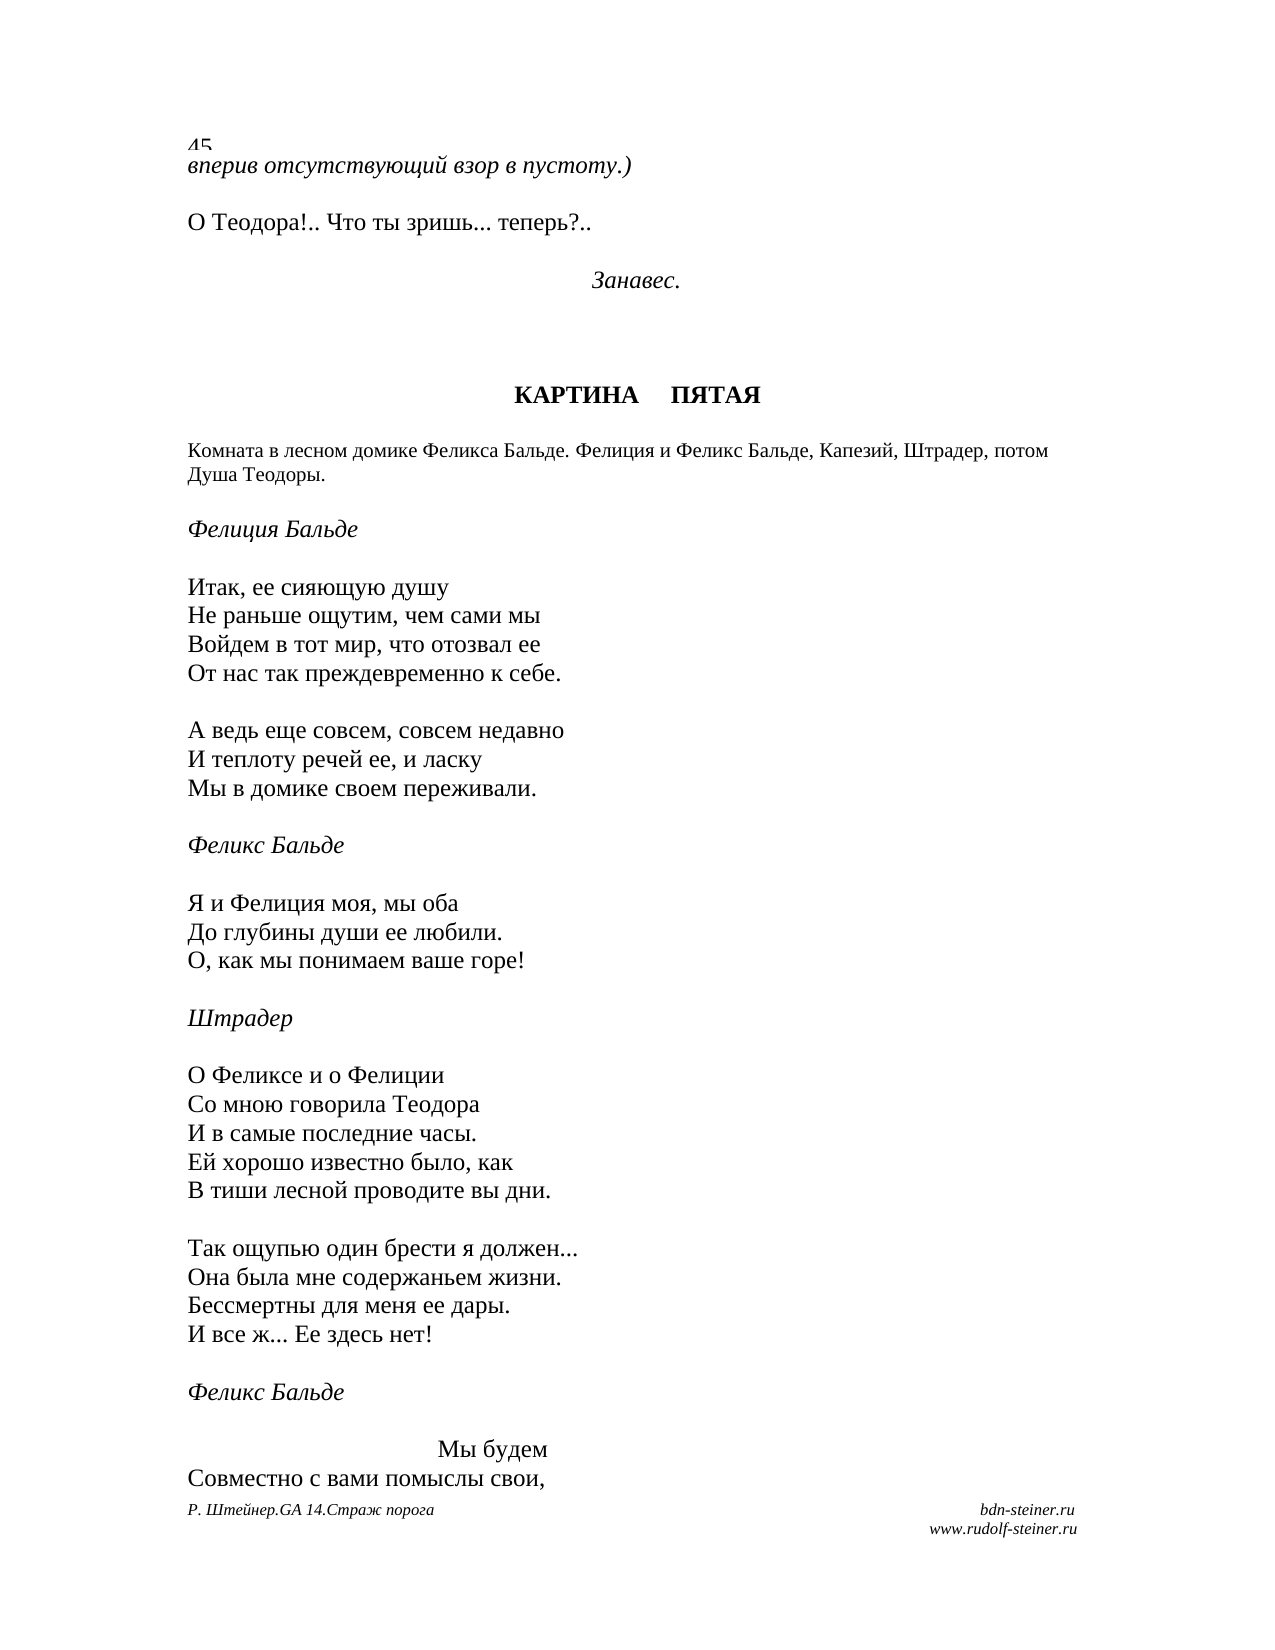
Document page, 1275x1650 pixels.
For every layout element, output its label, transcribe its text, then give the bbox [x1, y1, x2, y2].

text Мы будем Совместно с вами помыслы свои, [187, 1434, 1087, 1492]
text Так ощупью один брести я должен... Она была мне содержаньем жизни. Бессмертны для меня ее дары. И все ж... Ее здесь нет! [187, 1233, 1087, 1348]
text Фелиция Бальде [187, 514, 1087, 543]
text вперив отсутствующий взор в пустоту.) [187, 150, 1087, 179]
text А ведь еще совсем, совсем недавно И теплоту речей ее, и ласку Мы в домике своем переживали. [187, 716, 1087, 802]
text Занавес. [187, 265, 1087, 294]
text КАРТИНА ПЯТАЯ [187, 380, 1087, 409]
text Феликс Бальде [187, 831, 1087, 859]
text Итак, ее сияющую душу Не раньше ощутим, чем сами мы Войдем в тот мир, что отозвал ее От нас так преждевременно к себе. [187, 572, 1087, 687]
text О Феликсе и о Фелиции Со мною говорила Теодора И в самые последние часы. Ей хорошо известно было, как В тиши лесной проводите вы дни. [187, 1061, 1087, 1204]
text Я и Фелиция моя, мы оба До глубины души ее любили. О, как мы понимаем ваше горе! [187, 888, 1087, 974]
text Комната в лесном домике Феликса Бальде. Фелиция и Феликс Бальде, Капезий, Штрадер, потом Душа Теодоры. [187, 437, 1087, 486]
text Штрадер [187, 1003, 1087, 1032]
text О Теодора!.. Что ты зришь... теперь?.. [187, 207, 1087, 236]
text Феликс Бальде [187, 1377, 1087, 1406]
